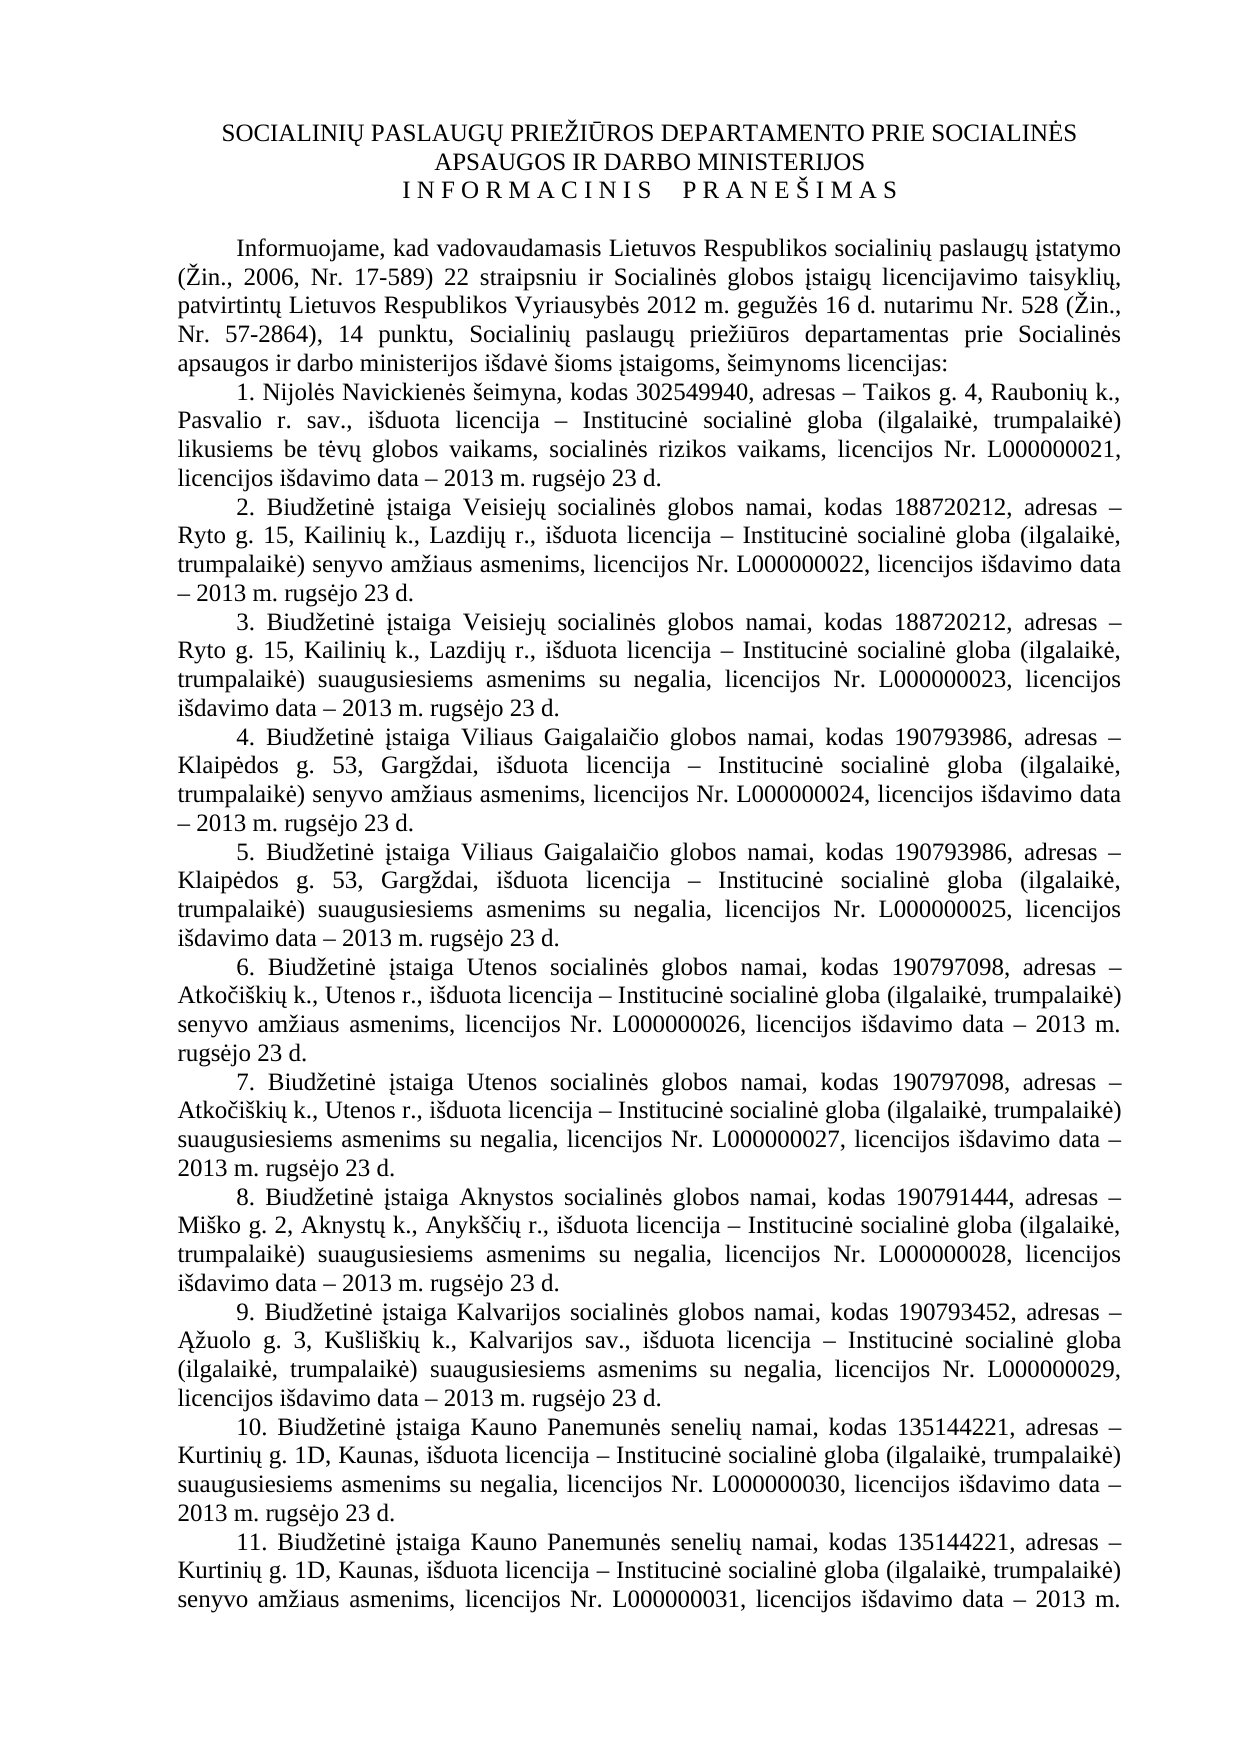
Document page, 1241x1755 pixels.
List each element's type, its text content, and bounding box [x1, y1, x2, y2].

text 7. Biudžetinė įstaiga Utenos socialinės globos namai, kodas 190797098, adresas – Atkočiškių k., Utenos r., išduota licencija – Institucinė socialinė globa (ilgalaikė, trumpalaikė) suaugusiesiems asmenims su negalia, licencijos Nr. L000000027, licencijos išdavimo data – 2013 m. rugsėjo 23 d. [177, 1067, 1122, 1182]
text 1. Nijolės Navickienės šeimyna, kodas 302549940, adresas – Taikos g. 4, Raubonių k., Pasvalio r. sav., išduota licencija – Institucinė socialinė globa (ilgalaikė, trumpalaikė) likusiems be tėvų globos vaikams, socialinės rizikos vaikams, licencijos Nr. L000000021, licencijos išdavimo data – 2013 m. rugsėjo 23 d. [177, 377, 1122, 492]
text Informuojame, kad vadovaudamasis Lietuvos Respublikos socialinių paslaugų įstatymo (Žin., 2006, Nr. 17-589) 22 straipsniu ir Socialinės globos įstaigų licencijavimo taisyklių, patvirtintų Lietuvos Respublikos Vyriausybės 2012 m. gegužės 16 d. nutarimu Nr. 528 (Žin., Nr. 57-2864), 14 punktu, Socialinių paslaugų priežiūros departamentas prie Socialinės apsaugos ir darbo ministerijos išdavė šioms įstaigoms, šeimynoms licencijas: [177, 233, 1122, 377]
text 3. Biudžetinė įstaiga Veisiejų socialinės globos namai, kodas 188720212, adresas – Ryto g. 15, Kailinių k., Lazdijų r., išduota licencija – Institucinė socialinė globa (ilgalaikė, trumpalaikė) suaugusiesiems asmenims su negalia, licencijos Nr. L000000023, licencijos išdavimo data – 2013 m. rugsėjo 23 d. [177, 607, 1122, 722]
text 5. Biudžetinė įstaiga Viliaus Gaigalaičio globos namai, kodas 190793986, adresas – Klaipėdos g. 53, Gargždai, išduota licencija – Institucinė socialinė globa (ilgalaikė, trumpalaikė) suaugusiesiems asmenims su negalia, licencijos Nr. L000000025, licencijos išdavimo data – 2013 m. rugsėjo 23 d. [177, 837, 1122, 952]
text 9. Biudžetinė įstaiga Kalvarijos socialinės globos namai, kodas 190793452, adresas – Ąžuolo g. 3, Kušliškių k., Kalvarijos sav., išduota licencija – Institucinė socialinė globa (ilgalaikė, trumpalaikė) suaugusiesiems asmenims su negalia, licencijos Nr. L000000029, licencijos išdavimo data – 2013 m. rugsėjo 23 d. [177, 1297, 1122, 1412]
text 6. Biudžetinė įstaiga Utenos socialinės globos namai, kodas 190797098, adresas – Atkočiškių k., Utenos r., išduota licencija – Institucinė socialinė globa (ilgalaikė, trumpalaikė) senyvo amžiaus asmenims, licencijos Nr. L000000026, licencijos išdavimo data – 2013 m. rugsėjo 23 d. [177, 952, 1122, 1067]
text 10. Biudžetinė įstaiga Kauno Panemunės senelių namai, kodas 135144221, adresas – Kurtinių g. 1d, Kaunas, išduota licencija – Institucinė socialinė globa (ilgalaikė, trumpalaikė) suaugusiesiems asmenims su negalia, licencijos Nr. L000000030, licencijos išdavimo data – 2013 m. rugsėjo 23 d. [177, 1412, 1122, 1527]
text 11. Biudžetinė įstaiga Kauno Panemunės senelių namai, kodas 135144221, adresas – Kurtinių g. 1d, Kaunas, išduota licencija – Institucinė socialinė globa (ilgalaikė, trumpalaikė) senyvo amžiaus asmenims, licencijos Nr. L000000031, licencijos išdavimo data – 2013 m. [177, 1527, 1122, 1613]
text 8. Biudžetinė įstaiga Aknystos socialinės globos namai, kodas 190791444, adresas – Miško g. 2, Aknystų k., Anykščių r., išduota licencija – Institucinė socialinė globa (ilgalaikė, trumpalaikė) suaugusiesiems asmenims su negalia, licencijos Nr. L000000028, licencijos išdavimo data – 2013 m. rugsėjo 23 d. [177, 1182, 1122, 1297]
text 2. Biudžetinė įstaiga Veisiejų socialinės globos namai, kodas 188720212, adresas – Ryto g. 15, Kailinių k., Lazdijų r., išduota licencija – Institucinė socialinė globa (ilgalaikė, trumpalaikė) senyvo amžiaus asmenims, licencijos Nr. L000000022, licencijos išdavimo data – 2013 m. rugsėjo 23 d. [177, 492, 1122, 607]
text 4. Biudžetinė įstaiga Viliaus Gaigalaičio globos namai, kodas 190793986, adresas – Klaipėdos g. 53, Gargždai, išduota licencija – Institucinė socialinė globa (ilgalaikė, trumpalaikė) senyvo amžiaus asmenims, licencijos Nr. L000000024, licencijos išdavimo data – 2013 m. rugsėjo 23 d. [177, 722, 1122, 837]
text I N F O R M A C I N I S P R A N E Š I M A S [177, 176, 1122, 204]
text SOCIALINIŲ PASLAUGŲ PRIEŽIŪROS DEPARTAMENTO PRIE SOCIALINĖS APSAUGOS IR DARBO MINISTERIJOS [177, 118, 1122, 176]
